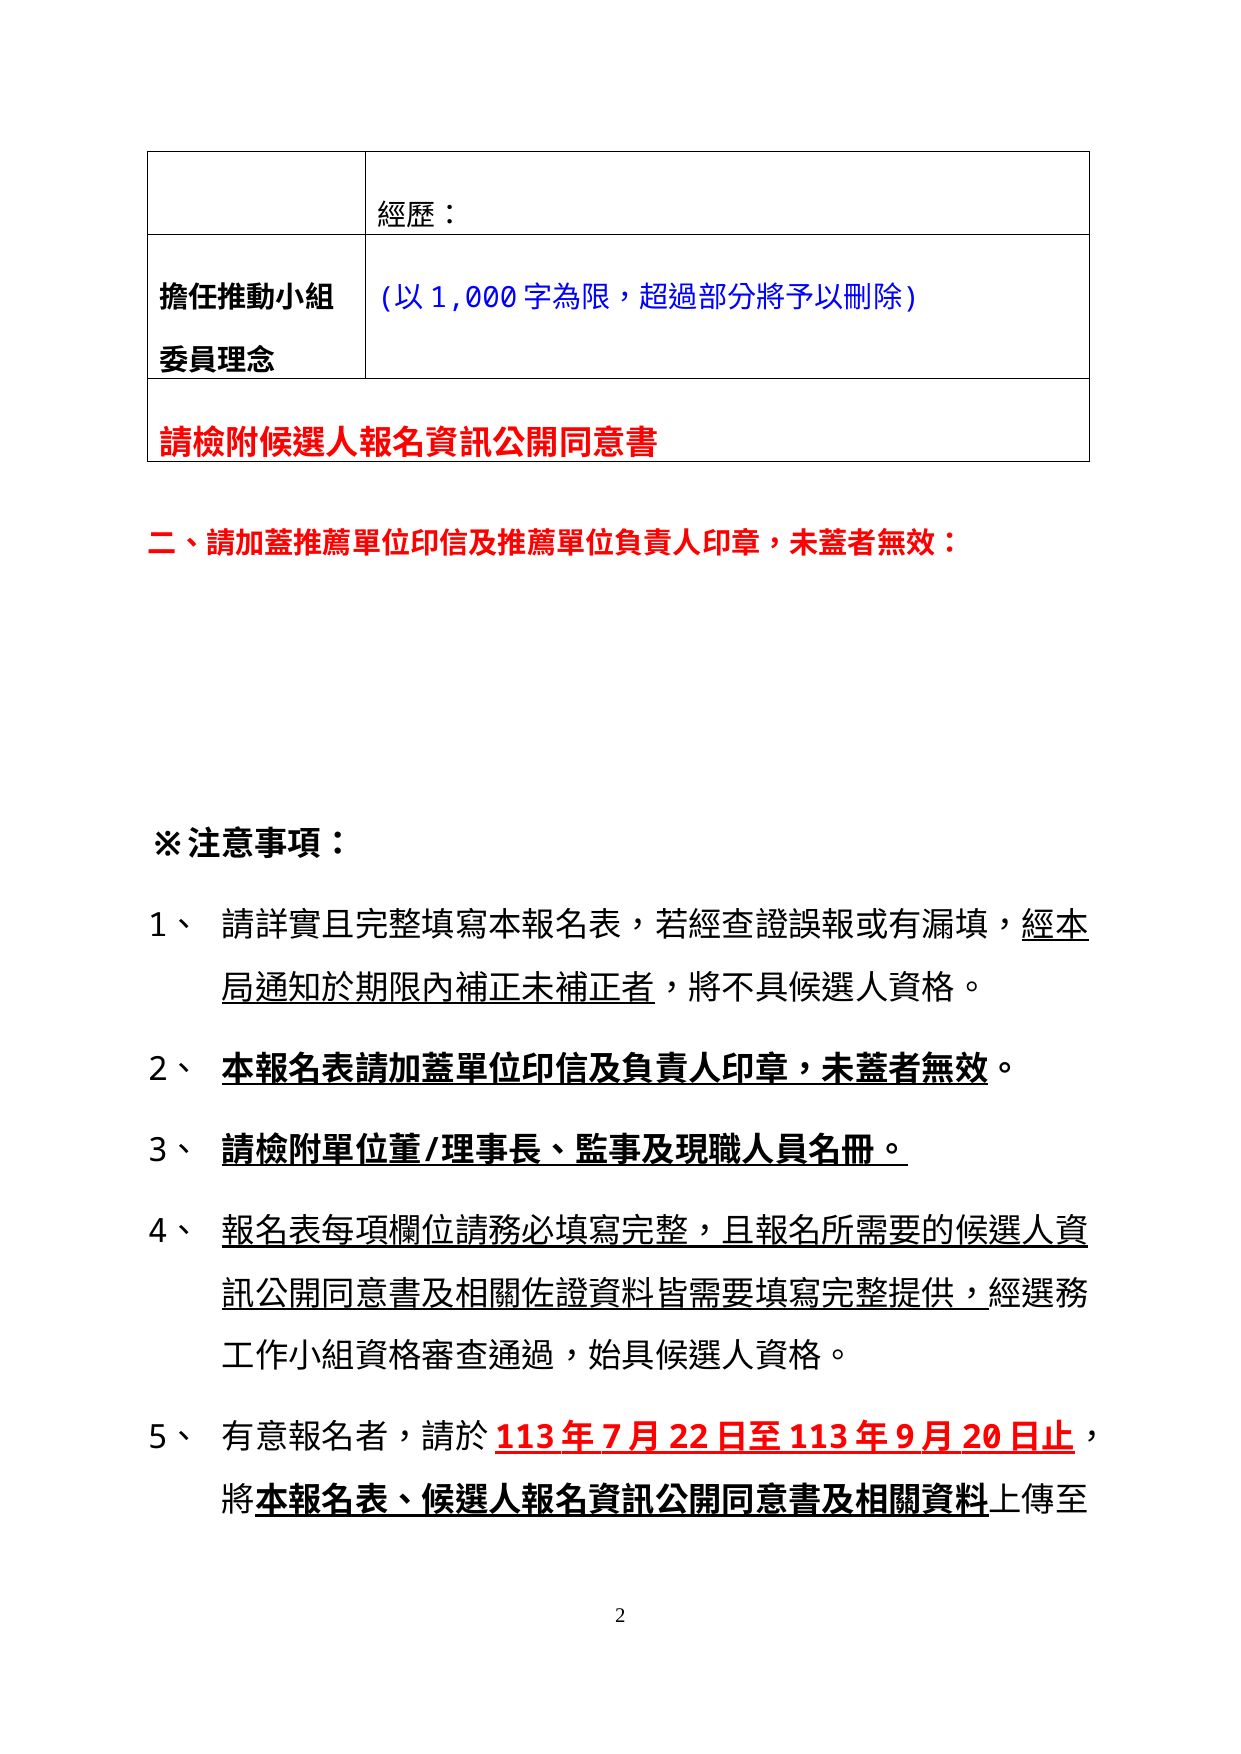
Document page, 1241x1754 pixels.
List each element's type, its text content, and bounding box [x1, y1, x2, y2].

table_cell 經歷： [366, 152, 1089, 233]
list 請詳實且完整填寫本報名表，若經查證誤報或有漏填，經本局通知於期限內補正未補正者，將不具候選人資格。 [148, 880, 1092, 1005]
table_cell 請檢附候選人報名資訊公開同意書 [148, 379, 1089, 461]
table_cell (以1,000字為限，超過部分將予以刪除) [366, 235, 1089, 378]
list 報名表每項欄位請務必填寫完整，且報名所需要的候選人資訊公開同意書及相關佐證資料皆需要填寫完整提供，經選務工作小組資格審查通過，始具候選人資格。 [148, 1187, 1092, 1374]
list 本報名表請加蓋單位印信及負責人印章，未蓋者無效。 [148, 1024, 1092, 1087]
text 二、請加蓋推薦單位印信及推薦單位負責人印章，未蓋者無效： [148, 499, 1092, 562]
list 請檢附單位董/理事長、監事及現職人員名冊。 [148, 1105, 1092, 1168]
table_cell 擔任推動小組委員理念 [148, 235, 365, 378]
list 有意報名者，請於113年7月22日至113年9月20日止，將本報名表、候選人報名資訊公開同意書及相關資料上傳至社會局網站所設置之雲端硬碟連結(https://reurl.cc/8vOpE7)，或以掛號郵寄（以郵戳為憑）至選務小組(110204臺北市信義區市府路1號1樓東北區社會局身心障礙者福利科)，逾期不受理。 [148, 1393, 1092, 1518]
text ※注意事項： [148, 799, 1092, 862]
table_cell [148, 152, 365, 233]
